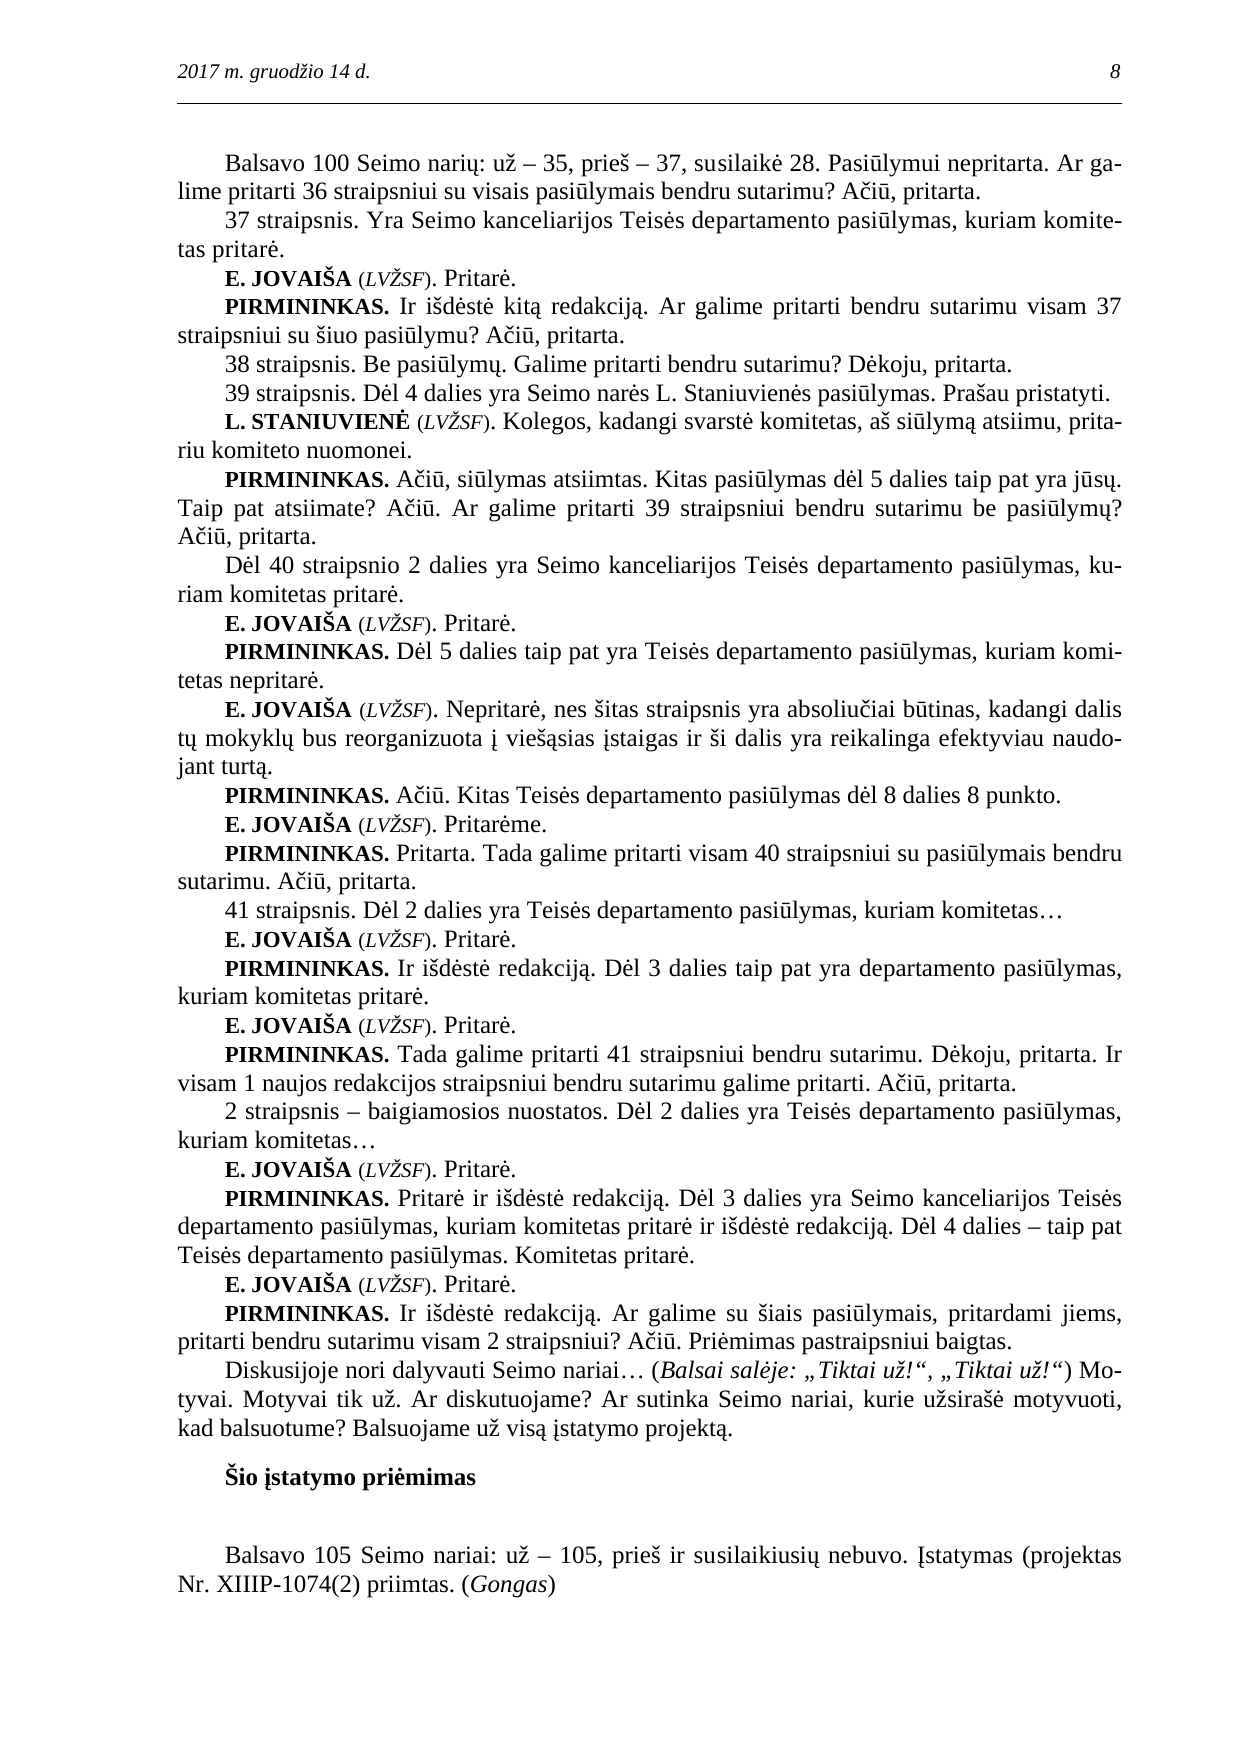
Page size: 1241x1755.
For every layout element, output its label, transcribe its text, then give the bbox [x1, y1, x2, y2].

text PIRMININKAS. Ta­da ga­li­me pri­tar­ti 41 straips­niui ben­dru su­ta­ri­mu. Dė­ko­ju, pri­tar­ta. Ir vi­sam 1 nau­jos re­dak­ci­jos straips­niui ben­dru su­ta­ri­mu ga­li­me pri­tar­ti. Ačiū, pri­tar­ta. [177, 1039, 1122, 1096]
text Dėl 40 straips­nio 2 da­lies yra Sei­mo kan­ce­lia­ri­jos Tei­sės de­par­ta­men­to pa­siū­ly­mas, ku­riam ko­mi­te­tas pri­ta­rė. [177, 550, 1122, 608]
text E. JOVAIŠA (LVŽSF). Ne­pri­ta­rė, nes ši­tas straips­nis yra ab­so­liu­čiai bū­ti­nas, ka­dan­gi da­lis tų mo­kyk­lų bus re­or­ga­ni­zuo­ta į vie­šą­sias įstai­gas ir ši da­lis yra rei­ka­lin­ga efek­ty­viau nau­do­jant tur­tą. [177, 694, 1122, 780]
text PIRMININKAS. Pri­ta­rė ir iš­dės­tė re­dak­ci­ją. Dėl 3 da­lies yra Sei­mo kan­ce­lia­ri­jos Tei­sės de­par­ta­men­to pa­siū­ly­mas, ku­riam ko­mi­te­tas pri­ta­rė ir iš­dės­tė re­dak­ci­ją. Dėl 4 da­lies – taip pat Tei­sės de­par­ta­men­to pa­siū­ly­mas. Ko­mi­te­tas pri­ta­rė. [177, 1183, 1122, 1269]
text PIRMININKAS. Dėl 5 da­lies taip pat yra Tei­sės de­par­ta­men­to pa­siū­ly­mas, ku­riam ko­mi­te­tas ne­pri­ta­rė. [177, 636, 1122, 694]
text PIRMININKAS. Ačiū. Ki­tas Tei­sės de­par­ta­men­to pa­siū­ly­mas dėl 8 da­lies 8 punk­to. [177, 780, 1122, 809]
text E. JOVAIŠA (LVŽSF). Pri­ta­rė. [177, 924, 1122, 953]
text E. JOVAIŠA (LVŽSF). Pri­ta­rė. [177, 608, 1122, 636]
text E. JOVAIŠA (LVŽSF). Pri­ta­rė. [177, 1010, 1122, 1039]
text E. JOVAIŠA (LVŽSF). Pri­ta­rė­me. [177, 809, 1122, 838]
text E. JOVAIŠA (LVŽSF). Pri­ta­rė. [177, 263, 1122, 291]
text 37 straips­nis. Yra Sei­mo kan­ce­lia­ri­jos Tei­sės de­par­ta­men­to pa­siū­ly­mas, ku­riam ko­mi­te­tas pri­ta­rė. [177, 205, 1122, 263]
text 41 straips­nis. Dėl 2 da­lies yra Tei­sės de­par­ta­men­to pa­siū­ly­mas, ku­riam ko­mi­te­tas… [177, 895, 1122, 924]
text 2 straips­nis – bai­gia­mo­sios nuo­sta­tos. Dėl 2 da­lies yra Tei­sės de­par­ta­men­to pa­siū­ly­mas, ku­riam ko­mi­te­tas… [177, 1096, 1122, 1154]
text E. JOVAIŠA (LVŽSF). Pri­ta­rė. [177, 1269, 1122, 1298]
text Bal­sa­vo 105 Sei­mo na­riai: už – 105, prieš ir su­si­lai­kiu­sių ne­bu­vo. Įsta­ty­mas (pro­jek­tas Nr. XIIIP-1074(2) pri­im­tas. (Gon­gas) [177, 1541, 1122, 1598]
text Bal­sa­vo 100 Sei­mo na­rių: už – 35, prieš – 37, su­si­lai­kė 28. Pa­siū­ly­mui ne­pri­tar­ta. Ar ga­li­me pri­tar­ti 36 straips­niui su vi­sais pa­siū­ly­mais ben­dru su­ta­ri­mu? Ačiū, pri­tar­ta. [177, 148, 1122, 205]
text 38 straips­nis. Be pa­siū­ly­mų. Ga­li­me pri­tar­ti ben­dru su­ta­ri­mu? Dė­ko­ju, pri­tar­ta. [177, 349, 1122, 378]
text Šio įsta­ty­mo pri­ėmi­mas [177, 1462, 1122, 1491]
text L. STANIUVIENĖ (LVŽSF). Ko­le­gos, ka­dan­gi svars­tė ko­mi­te­tas, aš siū­ly­mą at­si­i­mu, pri­ta­riu ko­mi­te­to nuo­mo­nei. [177, 406, 1122, 464]
text PIRMININKAS. Pri­tar­ta. Ta­da ga­li­me pri­tar­ti vi­sam 40 straips­niui su pa­siū­ly­mais ben­dru su­ta­ri­mu. Ačiū, pri­tar­ta. [177, 838, 1122, 895]
text PIRMININKAS. Ir iš­dės­tė re­dak­ci­ją. Dėl 3 da­lies taip pat yra de­par­ta­men­to pa­siū­ly­mas, ku­riam ko­mi­te­tas pri­ta­rė. [177, 953, 1122, 1010]
text PIRMININKAS. Ir iš­dės­tė re­dak­ci­ją. Ar ga­li­me su šiais pa­siū­ly­mais, pri­tar­da­mi jiems, pri­tar­ti ben­dru su­ta­ri­mu vi­sam 2 straips­niui? Ačiū. Pri­ėmi­mas pa­straips­niui baig­tas. [177, 1298, 1122, 1355]
text E. JOVAIŠA (LVŽSF). Pri­ta­rė. [177, 1154, 1122, 1183]
text PIRMININKAS. Ačiū, siū­ly­mas at­si­im­tas. Ki­tas pa­siū­ly­mas dėl 5 da­lies taip pat yra jū­sų. Taip pat at­si­i­ma­te? Ačiū. Ar ga­li­me pri­tar­ti 39 straips­niui ben­dru su­ta­ri­mu be pa­siū­ly­mų? Ačiū, pri­tar­ta. [177, 464, 1122, 550]
text 39 straips­nis. Dėl 4 da­lies yra Sei­mo na­rės L. Sta­niu­vie­nės pa­siū­ly­mas. Pra­šau pri­sta­ty­ti. [177, 378, 1122, 406]
text Dis­ku­si­jo­je no­ri da­ly­vau­ti Sei­mo na­riai… (Bal­sai sa­lė­je: „Tik­tai už!“, „Tik­tai už!“) Mo­ty­vai. Mo­ty­vai tik už. Ar dis­ku­tuo­ja­me? Ar su­tin­ka Sei­mo na­riai, ku­rie už­si­ra­šė mo­ty­vuo­ti, kad bal­suo­tu­me? Bal­suo­ja­me už vi­są įsta­ty­mo pro­jek­tą. [177, 1355, 1122, 1441]
text PIRMININKAS. Ir iš­dės­tė ki­tą re­dak­ci­ją. Ar ga­li­me pri­tar­ti ben­dru su­ta­ri­mu vi­sam 37 strai­ps­niui su šiuo pa­siū­ly­mu? Ačiū, pri­tar­ta. [177, 291, 1122, 349]
